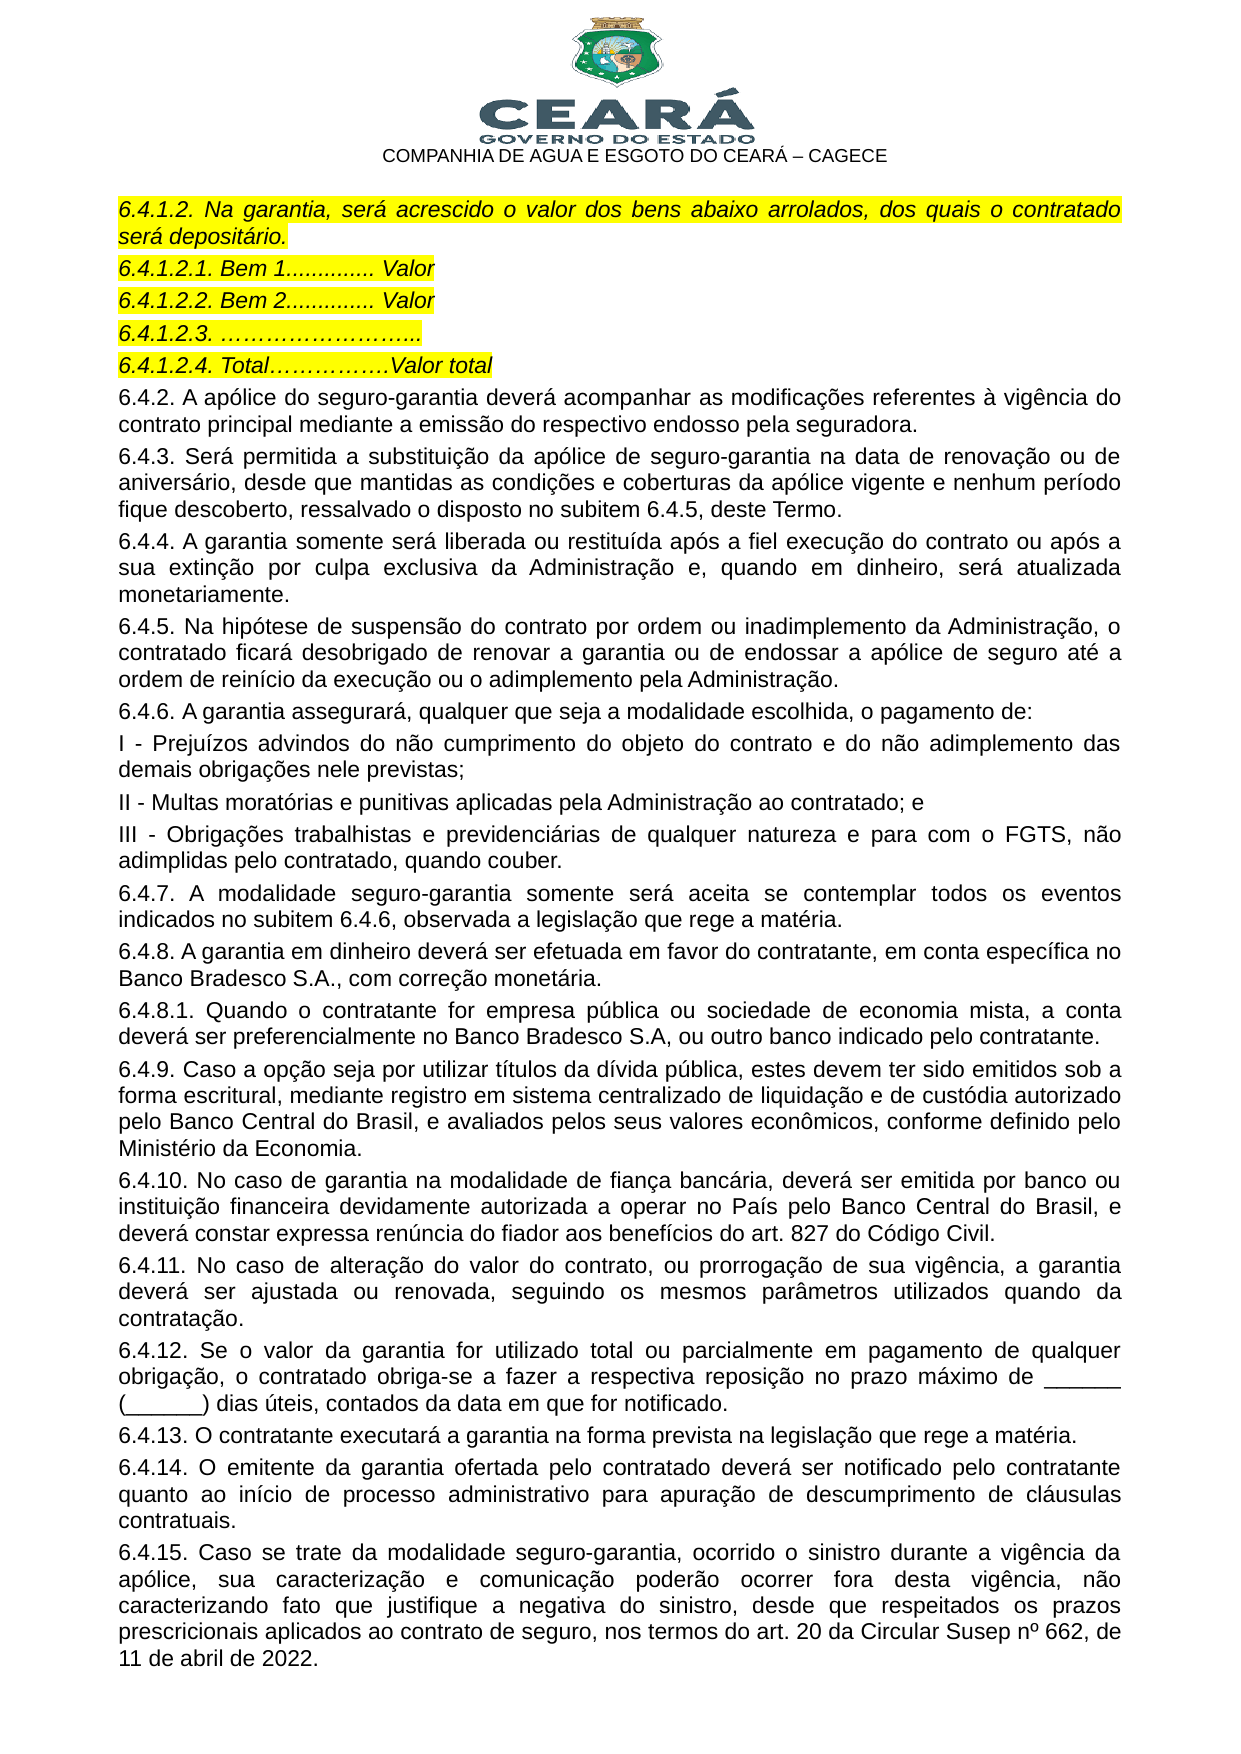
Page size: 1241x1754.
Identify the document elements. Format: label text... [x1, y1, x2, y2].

text II - Multas moratórias e punitivas aplicadas pela Administração ao contratado; e [118, 789, 1122, 815]
text 6.4.8. A garantia em dinheiro deverá ser efetuada em favor do contratante, em conta específica no Banco Bradesco S.A., com correção monetária. [118, 938, 1122, 991]
text 6.4.7. A modalidade seguro-garantia somente será aceita se contemplar todos os eventos indicados no subitem 6.4.6, observada a legislação que rege a matéria. [118, 880, 1122, 932]
text 6.4.10. No caso de garantia na modalidade de fiança bancária, deverá ser emitida por banco ou instituição financeira devidamente autorizada a operar no País pelo Banco Central do Brasil, e deverá constar expressa renúncia do fiador aos benefícios do art. 827 do Código Civil. [118, 1167, 1122, 1246]
text III - Obrigações trabalhistas e previdenciárias de qualquer natureza e para com o FGTS, não adimplidas pelo contratado, quando couber. [118, 821, 1122, 874]
text 6.4.1.2.3. ……………………... [118, 319, 1122, 346]
text 6.4.4. A garantia somente será liberada ou restituída após a fiel execução do contrato ou após a sua extinção por culpa exclusiva da Administração e, quando em dinheiro, será atualizada monetariamente. [118, 528, 1122, 607]
text 6.4.8.1. Quando o contratante for empresa pública ou sociedade de economia mista, a conta deverá ser preferencialmente no Banco Bradesco S.A, ou outro banco indicado pelo contratante. [118, 997, 1122, 1050]
text 6.4.1.2. Na garantia, será acrescido o valor dos bens abaixo arrolados, dos quais o contratado será depositário. [118, 196, 1122, 249]
text 6.4.2. A apólice do seguro-garantia deverá acompanhar as modificações referentes à vigência do contrato principal mediante a emissão do respectivo endosso pela seguradora. [118, 384, 1122, 437]
text 6.4.12. Se o valor da garantia for utilizado total ou parcialmente em pagamento de qualquer obrigação, o contratado obriga-se a fazer a respectiva reposição no prazo máximo de ______ (______) dias úteis, contados da data em que for notificado. [118, 1337, 1122, 1416]
text 6.4.15. Caso se trate da modalidade seguro-garantia, ocorrido o sinistro durante a vigência da apólice, sua caracterização e comunicação poderão ocorrer fora desta vigência, não caracterizando fato que justifique a negativa do sinistro, desde que respeitados os prazos prescricionais aplicados ao contrato de seguro, nos termos do art. 20 da Circular Susep nº 662, de 11 de abril de 2022. [118, 1539, 1122, 1671]
text 6.4.1.2.4. Total…………….Valor total [118, 352, 1122, 378]
text 6.4.5. Na hipótese de suspensão do contrato por ordem ou inadimplemento da Administração, o contratado ficará desobrigado de renovar a garantia ou de endossar a apólice de seguro até a ordem de reinício da execução ou o adimplemento pela Administração. [118, 613, 1122, 692]
text 6.4.1.2.2. Bem 2.............. Valor [118, 287, 1122, 314]
text 6.4.1.2.1. Bem 1.............. Valor [118, 255, 1122, 281]
text 6.4.11. No caso de alteração do valor do contrato, ou prorrogação de sua vigência, a garantia deverá ser ajustada ou renovada, seguindo os mesmos parâmetros utilizados quando da contratação. [118, 1252, 1122, 1331]
text 6.4.14. O emitente da garantia ofertada pelo contratado deverá ser notificado pelo contratante quanto ao início de processo administrativo para apuração de descumprimento de cláusulas contratuais. [118, 1454, 1122, 1533]
text 6.4.9. Caso a opção seja por utilizar títulos da dívida pública, estes devem ter sido emitidos sob a forma escritural, mediante registro em sistema centralizado de liquidação e de custódia autorizado pelo Banco Central do Brasil, e avaliados pelos seus valores econômicos, conforme definido pelo Ministério da Economia. [118, 1056, 1122, 1161]
text I - Prejuízos advindos do não cumprimento do objeto do contrato e do não adimplemento das demais obrigações nele previstas; [118, 730, 1122, 783]
text 6.4.13. O contratante executará a garantia na forma prevista na legislação que rege a matéria. [118, 1422, 1122, 1448]
text 6.4.6. A garantia assegurará, qualquer que seja a modalidade escolhida, o pagamento de: [118, 698, 1122, 724]
picture [453, 12, 782, 148]
text 6.4.3. Será permitida a substituição da apólice de seguro-garantia na data de renovação ou de aniversário, desde que mantidas as condições e coberturas da apólice vigente e nenhum período fique descoberto, ressalvado o disposto no subitem 6.4.5, deste Termo. [118, 443, 1122, 522]
